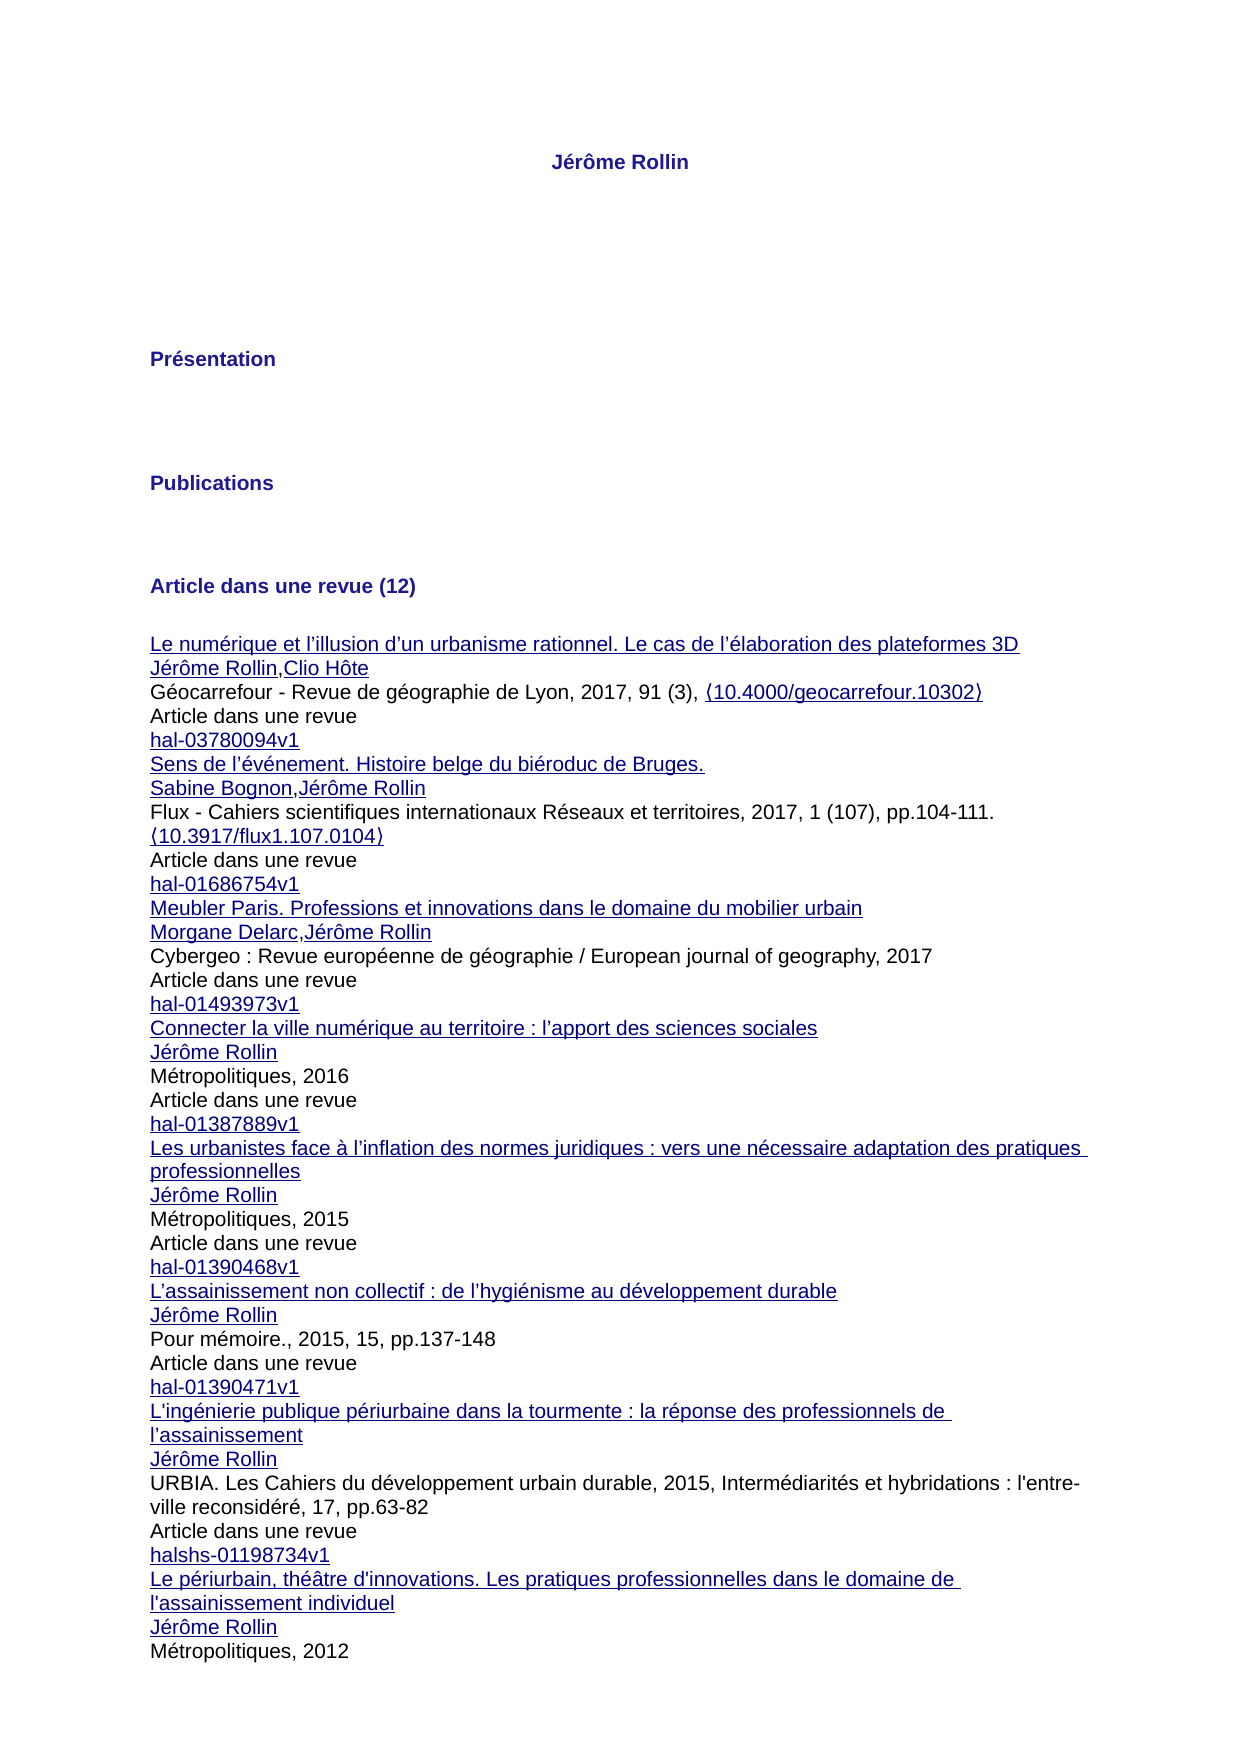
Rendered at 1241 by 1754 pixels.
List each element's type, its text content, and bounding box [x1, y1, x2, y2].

table_cell Le périurbain, théâtre d'innovations. Les pratiques professionnelles dans le domaine de l'assainissement individuel Jérôme Rollin Métropolitiques, 2012 [150, 1567, 1090, 1662]
subtitle Publications [150, 471, 1090, 495]
subtitle Article dans une revue (12) [150, 574, 1090, 598]
table_cell Connecter la ville numérique au territoire : l’apport des sciences sociales Jérôme Rollin Métropolitiques, 2016 Article dans une revue hal-01387889v1 [150, 1016, 1090, 1135]
table_cell Sens de l’événement. Histoire belge du biéroduc de Bruges. Sabine Bognon,Jérôme Rollin Flux - Cahiers scientifiques internationaux Réseaux et territoires, 2017, 1 (107), pp.104-111. ⟨10.3917/flux1.107.0104⟩ Article dans une revue hal-01686754v1 [150, 752, 1090, 896]
table_cell L'ingénierie publique périurbaine dans la tourmente : la réponse des professionnels de l’assainissement Jérôme Rollin URBIA. Les Cahiers du développement urbain durable, 2015, Intermédiarités et hybridations : l'entre-ville reconsidéré, 17, pp.63-82 Article dans une revue halshs-01198734v1 [150, 1399, 1090, 1567]
table_cell Les urbanistes face à l’inflation des normes juridiques : vers une nécessaire adaptation des pratiques professionnelles Jérôme Rollin Métropolitiques, 2015 Article dans une revue hal-01390468v1 [150, 1135, 1090, 1279]
table_cell L’assainissement non collectif : de l’hygiénisme au développement durable Jérôme Rollin Pour mémoire., 2015, 15, pp.137-148 Article dans une revue hal-01390471v1 [150, 1279, 1090, 1399]
subtitle Jérôme Rollin [150, 150, 1090, 174]
table_header Le numérique et l’illusion d’un urbanisme rationnel. Le cas de l’élaboration des plateformes 3D Jérôme Rollin,Clio Hôte Géocarrefour - Revue de géographie de Lyon, 2017, 91 (3), ⟨10.4000/geocarrefour.10302⟩ Article dans une revue hal-03780094v1 [150, 632, 1090, 752]
subtitle Présentation [150, 347, 1090, 371]
table_cell Meubler Paris. Professions et innovations dans le domaine du mobilier urbain Morgane Delarc,Jérôme Rollin Cybergeo : Revue européenne de géographie / European journal of geography, 2017 Article dans une revue hal-01493973v1 [150, 896, 1090, 1016]
